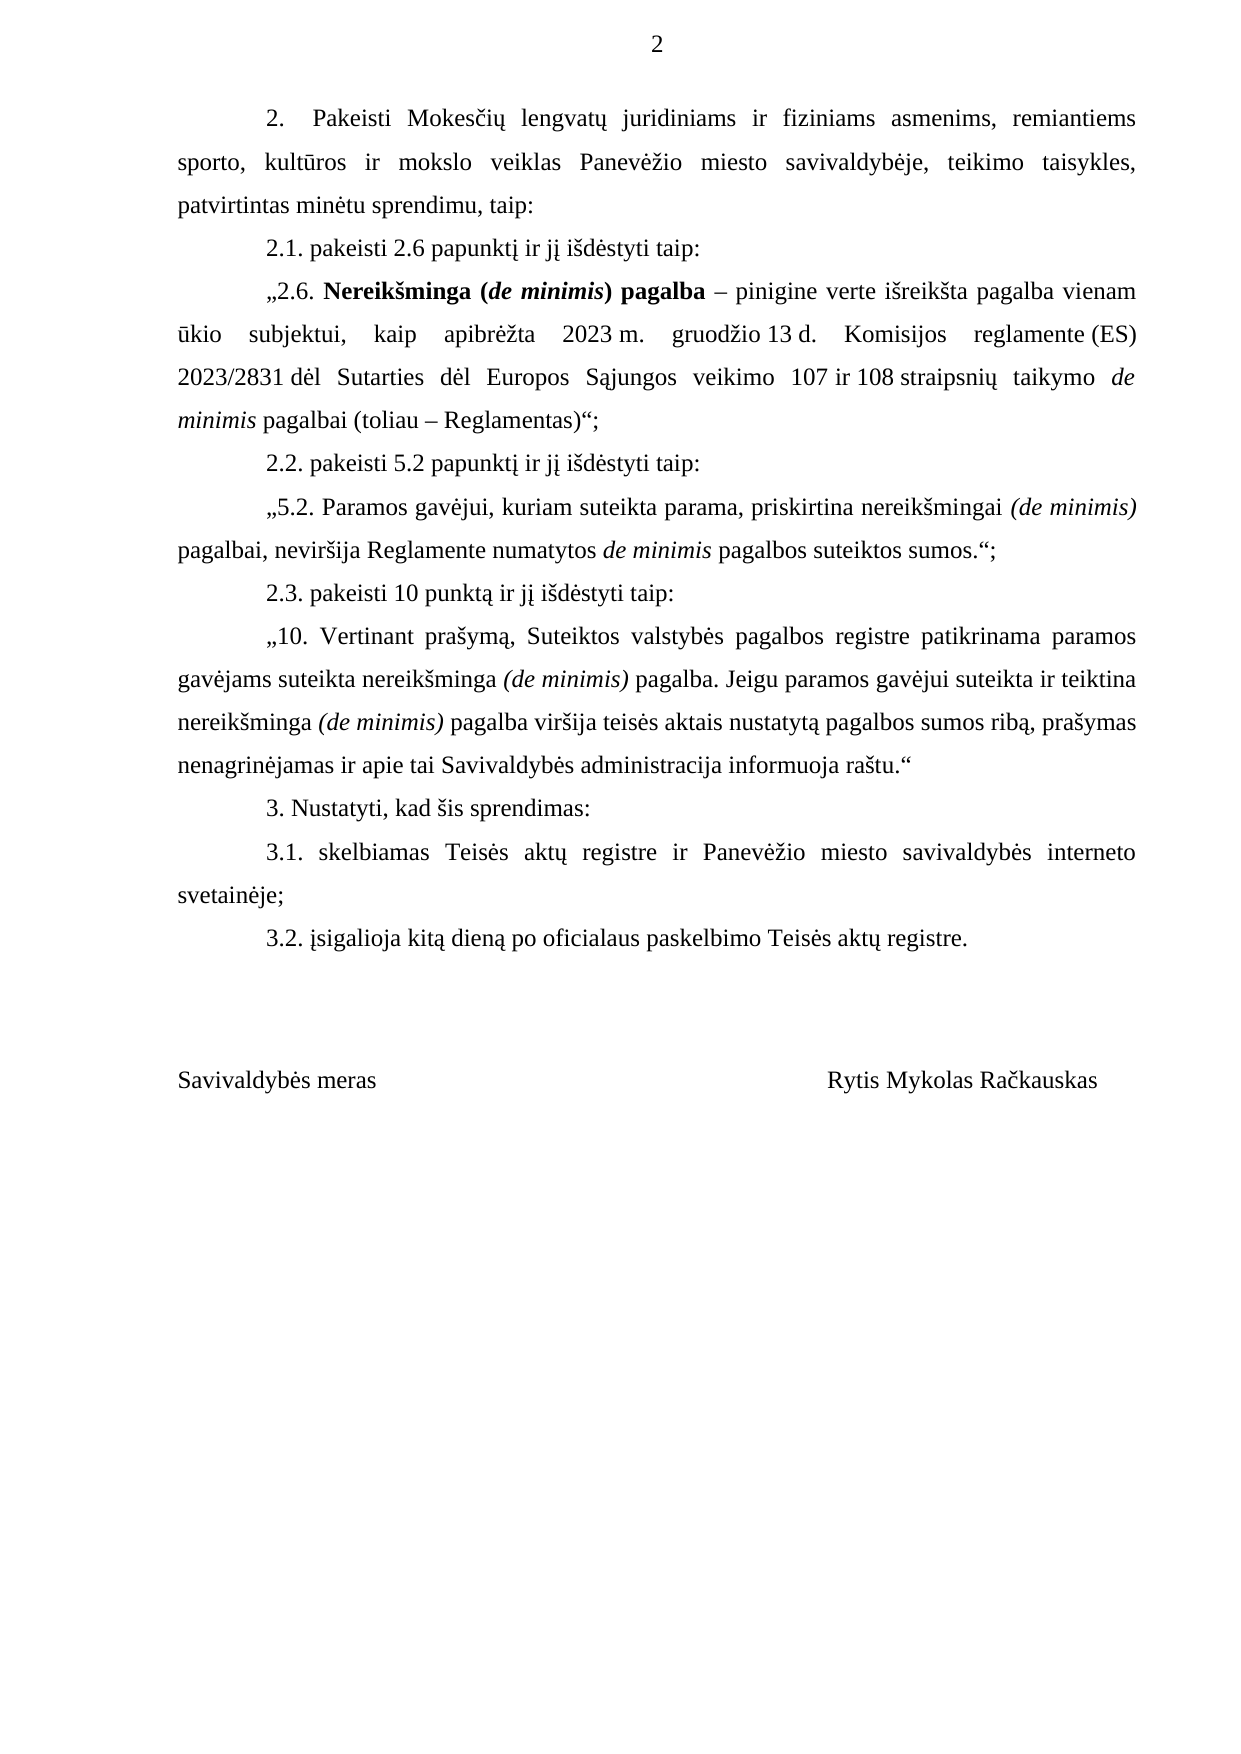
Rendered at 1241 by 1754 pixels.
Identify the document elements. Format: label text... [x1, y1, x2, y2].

text 2.2. pakeisti 5.2 papunktį ir jį išdėstyti taip: [177, 448, 1137, 477]
text „10. Vertinant prašymą, Suteiktos valstybės pagalbos registre patikrinama paramos gavėjams suteikta nereikšminga (de minimis) pagalba. Jeigu paramos gavėjui suteikta ir teiktina nereikšminga (de minimis) pagalba viršija teisės aktais nustatytą pagalbos sumos ribą, prašymas nenagrinėjamas ir apie tai Savivaldybės administracija informuoja raštu.“ [177, 621, 1137, 779]
text 3. Nustatyti, kad šis sprendimas: [177, 793, 1137, 822]
text 2. Pakeisti Mokesčių lengvatų juridiniams ir fiziniams asmenims, remiantiems sporto, kultūros ir mokslo veiklas Panevėžio miesto savivaldybėje, teikimo taisykles, patvirtintas minėtu sprendimu, taip: [177, 103, 1137, 218]
text 2.1. pakeisti 2.6 papunktį ir jį išdėstyti taip: [177, 233, 1137, 262]
text 3.1. skelbiamas Teisės aktų registre ir Panevėžio miesto savivaldybės interneto svetainėje; [177, 837, 1137, 908]
text Savivaldybės meras Rytis Mykolas Račkauskas [177, 1065, 1137, 1094]
text 3.2. įsigalioja kitą dieną po oficialaus paskelbimo Teisės aktų registre. [266, 923, 1137, 952]
text „5.2. Paramos gavėjui, kuriam suteikta parama, priskirtina nereikšmingai (de minimis) pagalbai, neviršija Reglamente numatytos de minimis pagalbos suteiktos sumos.“; [177, 492, 1137, 563]
text „2.6. Nereikšminga (de minimis) pagalba – pinigine verte išreikšta pagalba vienam ūkio subjektui, kaip apibrėžta 2023 m. gruodžio 13 d. Komisijos reglamente (ES) 2023/2831 dėl Sutarties dėl Europos Sąjungos veikimo 107 ir 108 straipsnių taikymo de minimis pagalbai (toliau – Reglamentas)“; [177, 276, 1137, 434]
text 2.3. pakeisti 10 punktą ir jį išdėstyti taip: [177, 578, 1137, 607]
